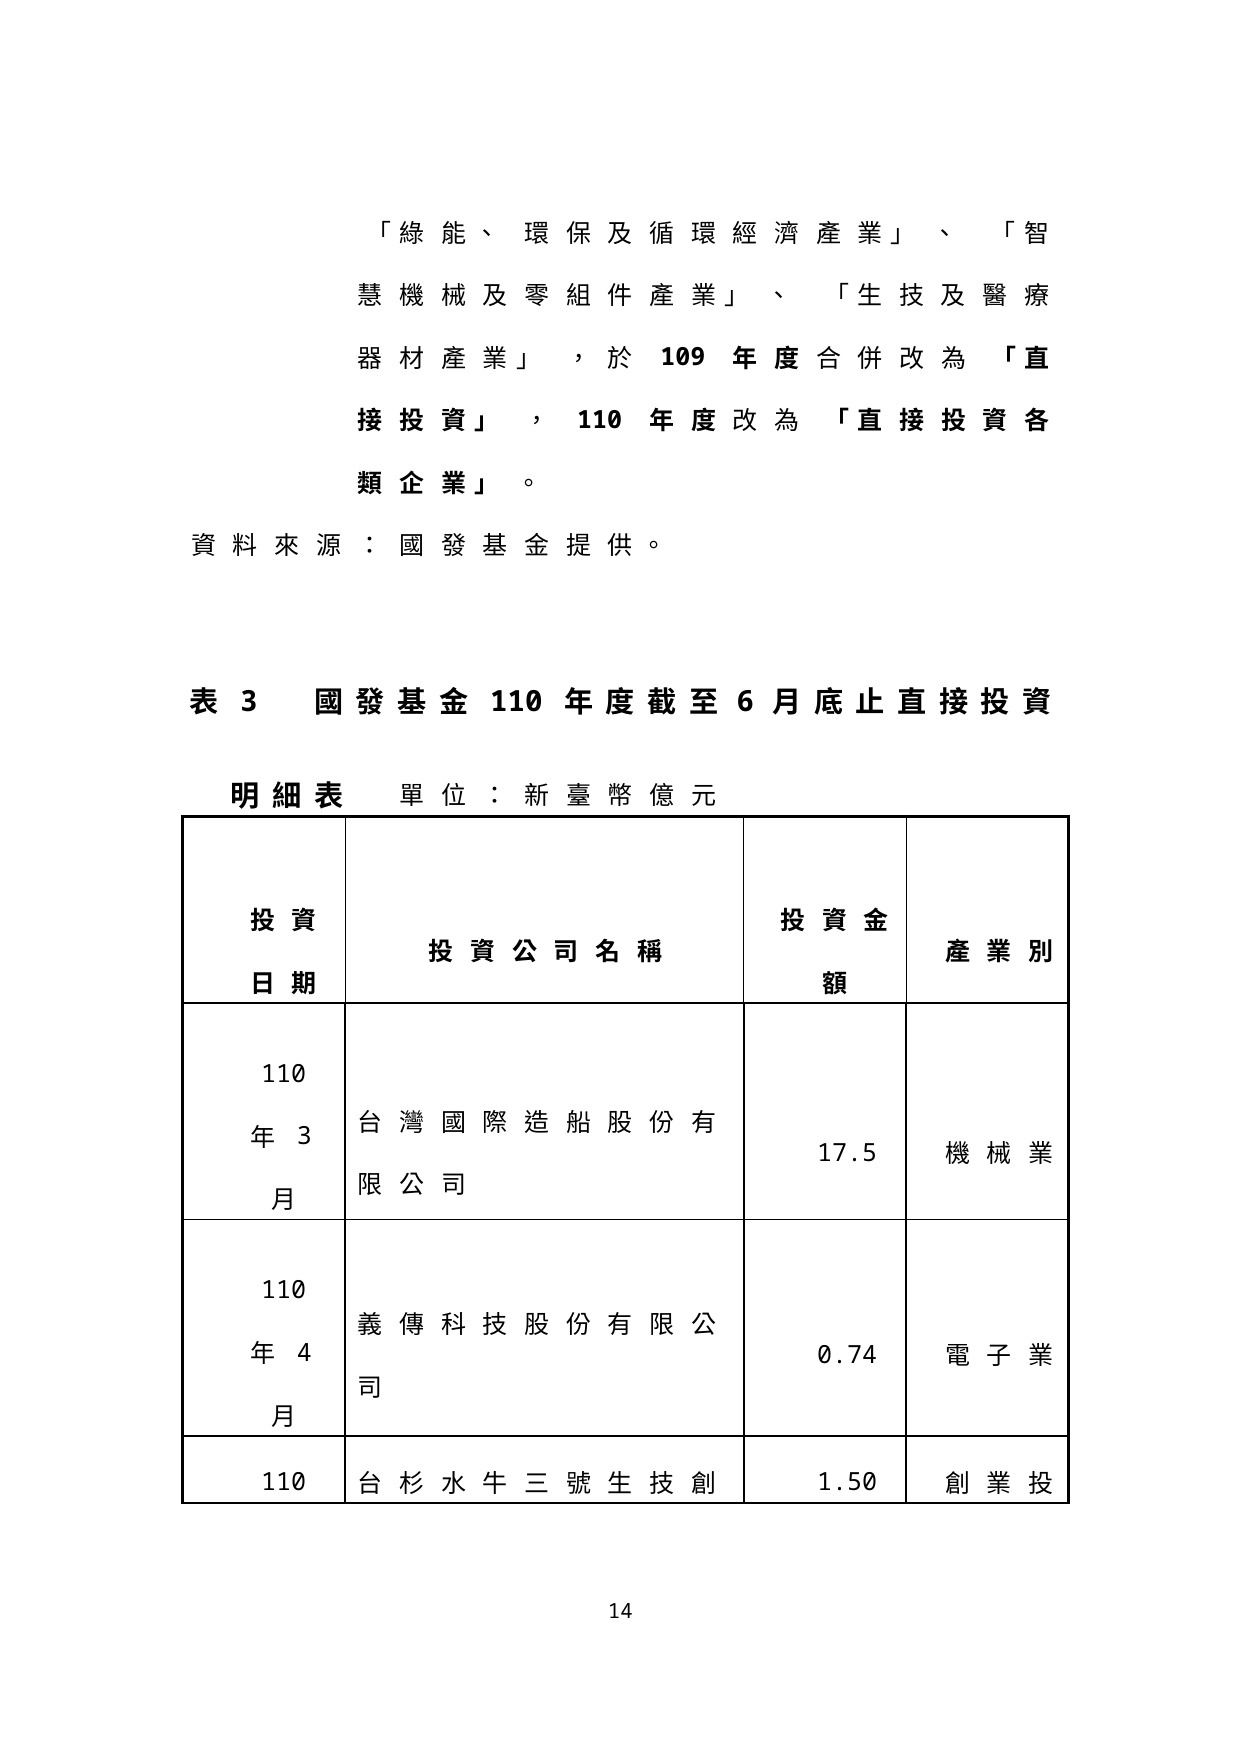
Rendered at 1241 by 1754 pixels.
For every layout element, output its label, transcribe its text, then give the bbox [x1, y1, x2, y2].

table_cell 台杉水牛三號生技創 [346, 1437, 743, 1502]
text 表3 國發基金110年度截至6月底止直接投資明細表 單位：新臺幣億元 [180, 627, 1058, 814]
table_header 投資日期 [184, 818, 345, 1002]
table_cell 1.50 [745, 1437, 905, 1502]
table_cell 0.74 [745, 1220, 905, 1435]
text 資料來源：國發基金提供。 [183, 502, 1058, 564]
text 2.108年度原編列「資通訊及物聯網產業」、「新農業、服務業及傳統產業」、「綠能、環保及循環經濟產業」、「智慧機械及零組件產業」、「生技及醫療器材產業」，於109年度合併改為「直接投資」，110年度改為「直接投資各類企業」。 [183, 189, 1058, 502]
table_cell 110年4月 [184, 1220, 344, 1435]
table_cell 110 [184, 1437, 344, 1502]
table_cell 義傳科技股份有限公司 [346, 1220, 743, 1435]
table_cell 機械業 [907, 1004, 1067, 1218]
table_cell 台灣國際造船股份有限公司 [346, 1004, 743, 1218]
table_cell 110年3月 [184, 1004, 344, 1218]
table_cell 創業投 [907, 1437, 1067, 1502]
table_header 投資金額 [744, 818, 906, 1002]
table_header 投資公司名稱 [346, 818, 743, 1002]
table_cell 17.5 [745, 1004, 905, 1218]
table_cell 電子業 [907, 1220, 1067, 1435]
table_header 產業別 [907, 818, 1067, 1002]
